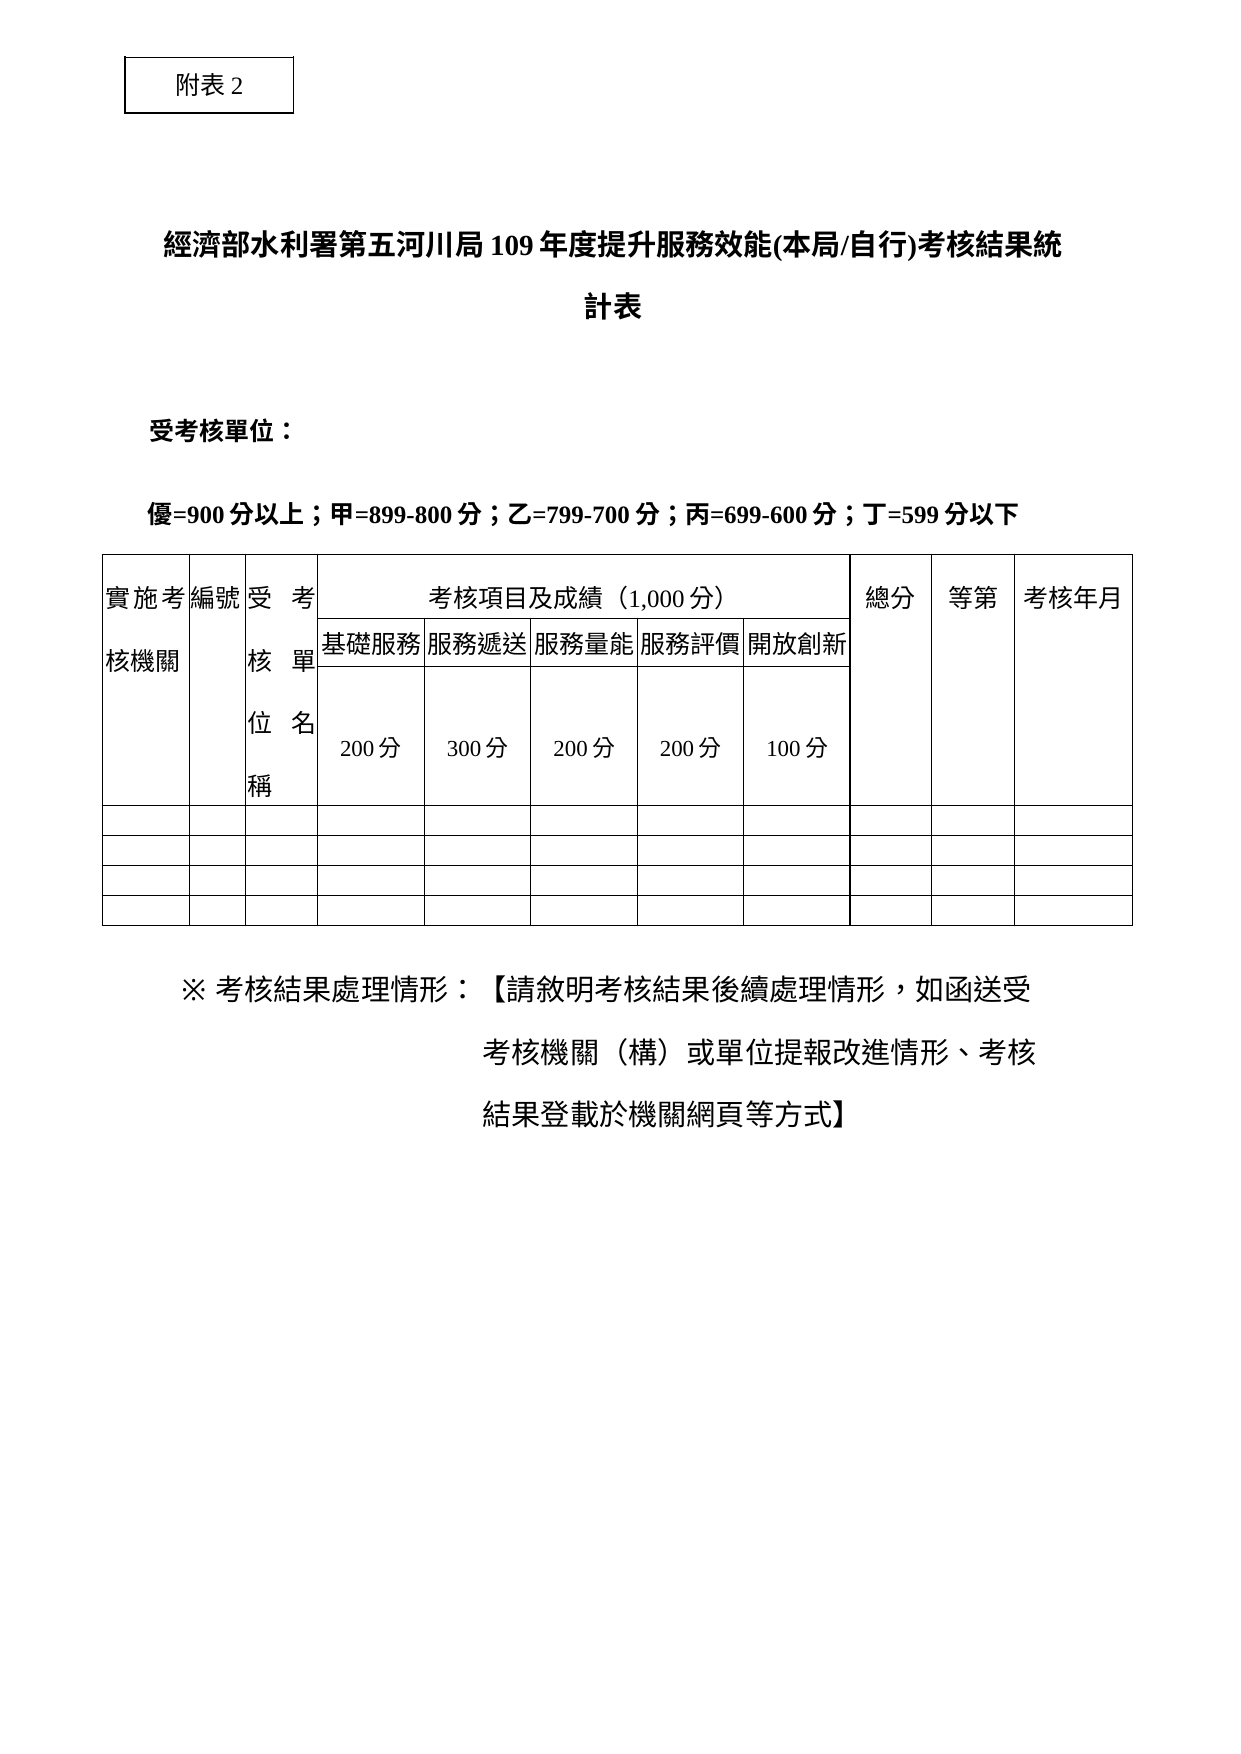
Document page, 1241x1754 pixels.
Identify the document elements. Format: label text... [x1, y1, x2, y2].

table_cell [425, 806, 530, 835]
table_cell [932, 866, 1014, 895]
table_header 總分 [851, 555, 931, 805]
table_cell [531, 836, 637, 865]
table_cell [1015, 866, 1132, 895]
table_cell [318, 806, 424, 835]
table_cell [531, 866, 637, 895]
table_cell 200分 [531, 667, 637, 805]
table_cell [190, 896, 245, 924]
table_cell [1015, 806, 1132, 835]
table_cell [851, 866, 931, 895]
table_header 編號 [190, 555, 245, 805]
table_cell [531, 806, 637, 835]
table_cell [103, 836, 189, 865]
table_cell [190, 806, 245, 835]
table_cell 服務遞送 [425, 619, 530, 666]
table_cell [103, 866, 189, 895]
table_cell [425, 896, 530, 924]
table_cell [744, 836, 849, 865]
text 經濟部水利署第五河川局109年度提升服務效能(本局/自行)考核結果統計表 [162, 201, 1063, 326]
table_header 考核項目及成績（1,000分） [318, 555, 849, 618]
table_header 等第 [932, 555, 1014, 805]
table_cell [638, 896, 743, 924]
table_cell [103, 896, 189, 924]
table_cell [1015, 896, 1132, 924]
table_cell [103, 806, 189, 835]
table_cell 200分 [638, 667, 743, 805]
table_cell 基礎服務 [318, 619, 424, 666]
table_cell [638, 806, 743, 835]
table_cell [246, 896, 317, 924]
table_cell 服務量能 [531, 619, 637, 666]
table_cell [851, 836, 931, 865]
text 附表2 [141, 65, 278, 102]
table_cell [246, 836, 317, 865]
table_cell [1015, 836, 1132, 865]
table_cell [744, 806, 849, 835]
table_cell 300分 [425, 667, 530, 805]
table_cell [190, 866, 245, 895]
table_cell [318, 866, 424, 895]
text 優=900分以上；甲=899-800分；乙=799-700分；丙=699-600分；丁=599分以下 [148, 471, 1063, 534]
text 結果登載於機關網頁等方式】 [176, 1071, 1063, 1134]
list 考核結果處理情形：【請敘明考核結果後續處理情形，如函送受 [176, 946, 1063, 1009]
table_cell [851, 896, 931, 924]
table_cell [190, 836, 245, 865]
table_cell [638, 866, 743, 895]
table_cell [318, 836, 424, 865]
table_cell [318, 896, 424, 924]
table_cell 200分 [318, 667, 424, 805]
table_cell [851, 806, 931, 835]
table_cell [932, 836, 1014, 865]
table_header 受考核單位名稱 [246, 555, 317, 805]
table_cell 100分 [744, 667, 849, 805]
table_cell [246, 866, 317, 895]
table_cell [932, 806, 1014, 835]
table_cell [425, 836, 530, 865]
text 考核機關（構）或單位提報改進情形、考核 [176, 1009, 1063, 1071]
text 受考核單位： [149, 388, 1063, 451]
table_cell 開放創新 [744, 619, 849, 666]
table_cell 服務評價 [638, 619, 743, 666]
table_cell [638, 836, 743, 865]
table_cell [246, 806, 317, 835]
table_header 實施考核機關 [103, 555, 189, 805]
table_cell [425, 866, 530, 895]
table_cell [531, 896, 637, 924]
table_header 考核年月 [1015, 555, 1132, 805]
table_cell [744, 896, 849, 924]
table_cell [744, 866, 849, 895]
table_cell [932, 896, 1014, 924]
